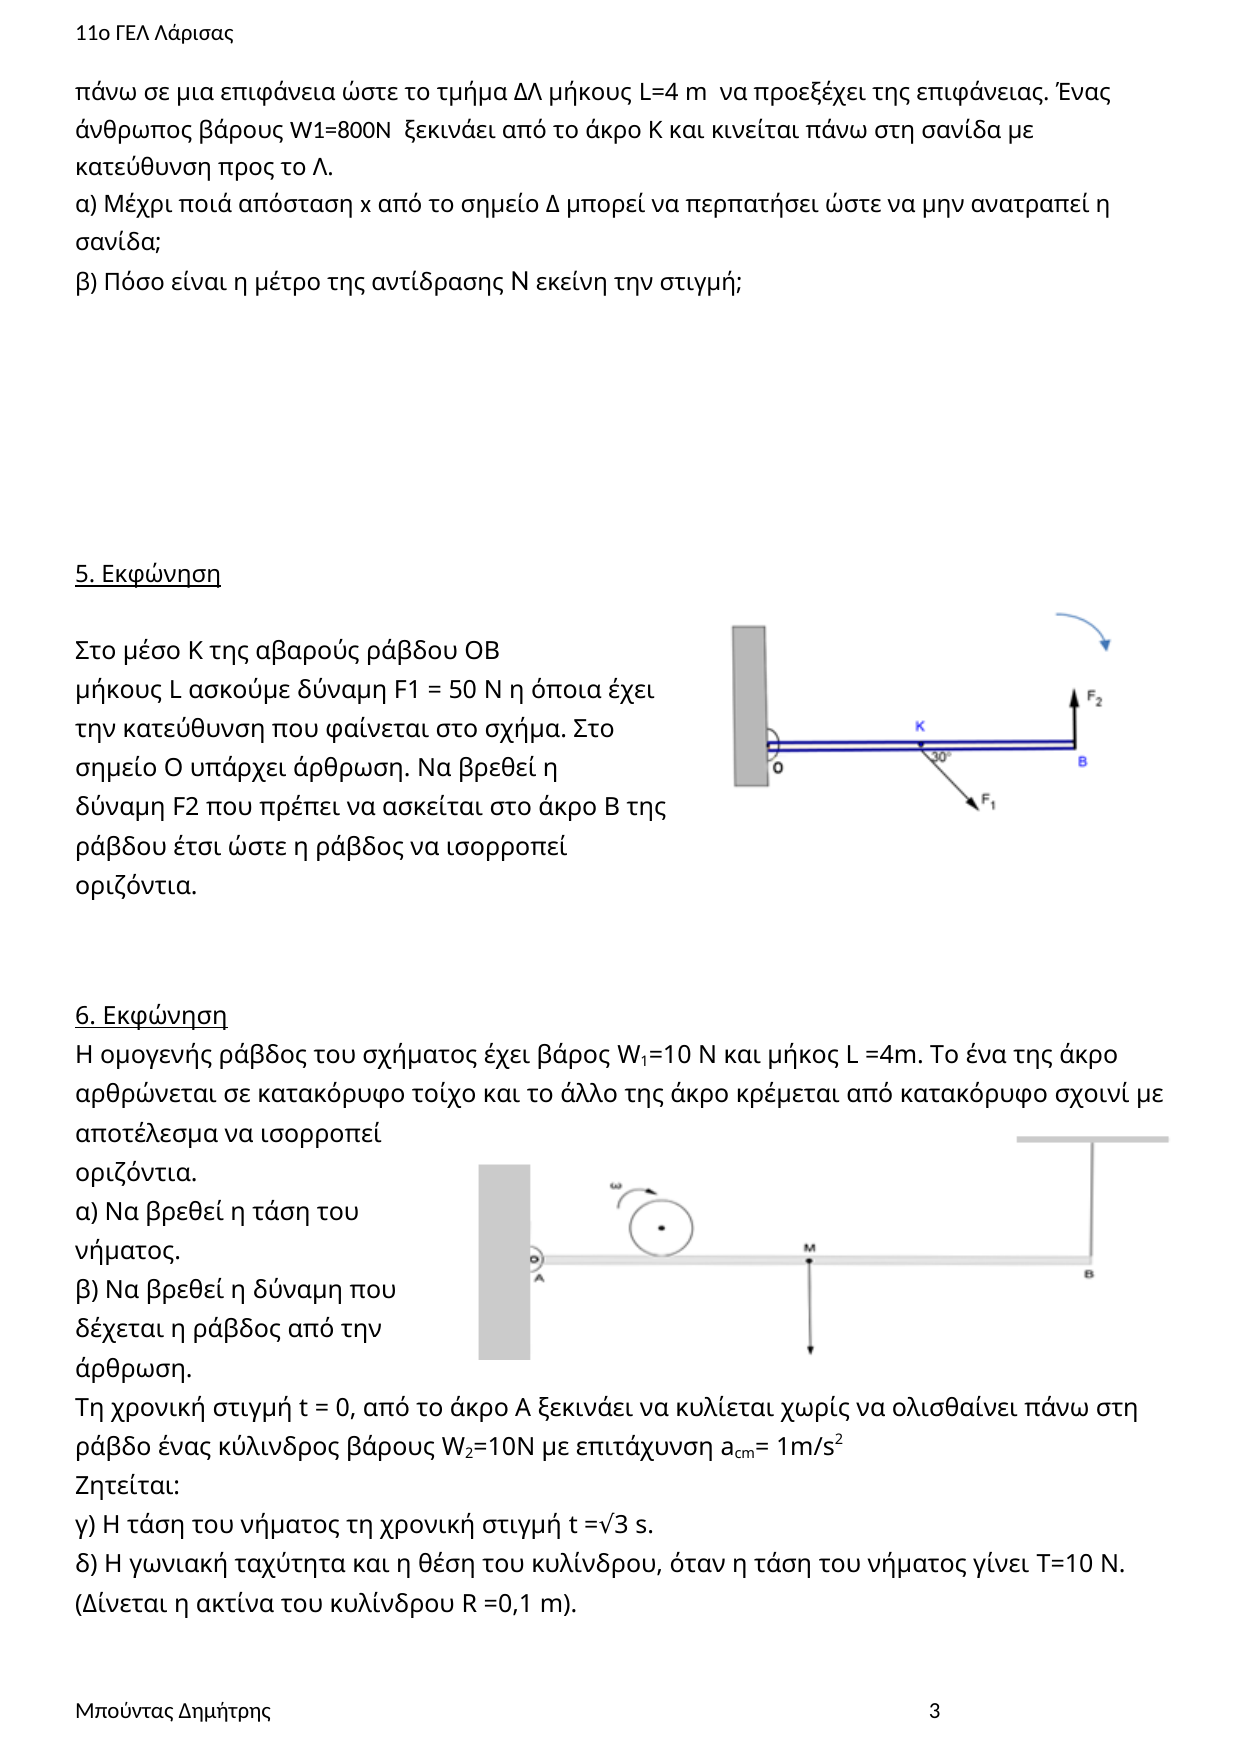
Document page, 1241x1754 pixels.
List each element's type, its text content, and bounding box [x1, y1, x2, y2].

text 5. Εκφώνηση Στο μέσο Κ της αβαρούς ράβδου ΟΒ μήκους L ασκούμε δύναμη F1 = 50 N η όποια έχει την κατεύθυνση που φαίνεται στο σχήμα. Στο σημείο Ο υπάρχει άρθρωση. Να βρεθεί η δύναμη F2 που πρέπει να ασκείται στο άκρο Β της ράβδου έτσι ώστε η ράβδος να ισορροπεί οριζόντια. [75, 557, 1165, 973]
text 6. Εκφώνηση Η ομογενής ράβδος του σχήματος έχει βάρος W1=10 N και μήκος L =4m. Το ένα της άκρο αρθρώνεται σε κατακόρυφο τοίχο και το άλλο της άκρο κρέμεται από κατακόρυφο σχοινί με αποτέλεσμα να ισορροπεί οριζόντια. α) Να βρεθεί η τάση του νήματος. β) Να βρεθεί η δύναμη που δέχεται η ράβδος από την άρθρωση. Tη χρονική στιγμή t = 0, από το άκρο Α ξεκινάει να κυλίεται χωρίς να ολισθαίνει πάνω στη ράβδο ένας κύλινδρος βάρους W2=10N με επιτάχυνση acm= 1m/s2 Ζητείται: γ) Η τάση του νήματος τη χρονική στιγμή t =√3 s. δ) Η γωνιακή ταχύτητα και η θέση του κυλίνδρου, όταν η τάση του νήματος γίνει T=10 N. (Δίνεται η ακτίνα του κυλίνδρου R =0,1 m). [75, 998, 1165, 1619]
picture [706, 594, 1121, 829]
picture [457, 1135, 1172, 1361]
text πάνω σε μια επιφάνεια ώστε το τμήμα ΔΛ μήκους L=4 m να προεξέχει της επιφάνειας. Ένας άνθρωπος βάρους W1=800N ξεκινάει από το άκρο Κ και κινείται πάνω στη σανίδα με κατεύθυνση προς το Λ. α) Μέχρι ποιά απόσταση x από το σημείο Δ μπορεί να περπατήσει ώστε να μην ανατραπεί η σανίδα; β) Πόσο είναι η μέτρο της αντίδρασης N εκείνη την στιγμή; [75, 75, 1165, 298]
